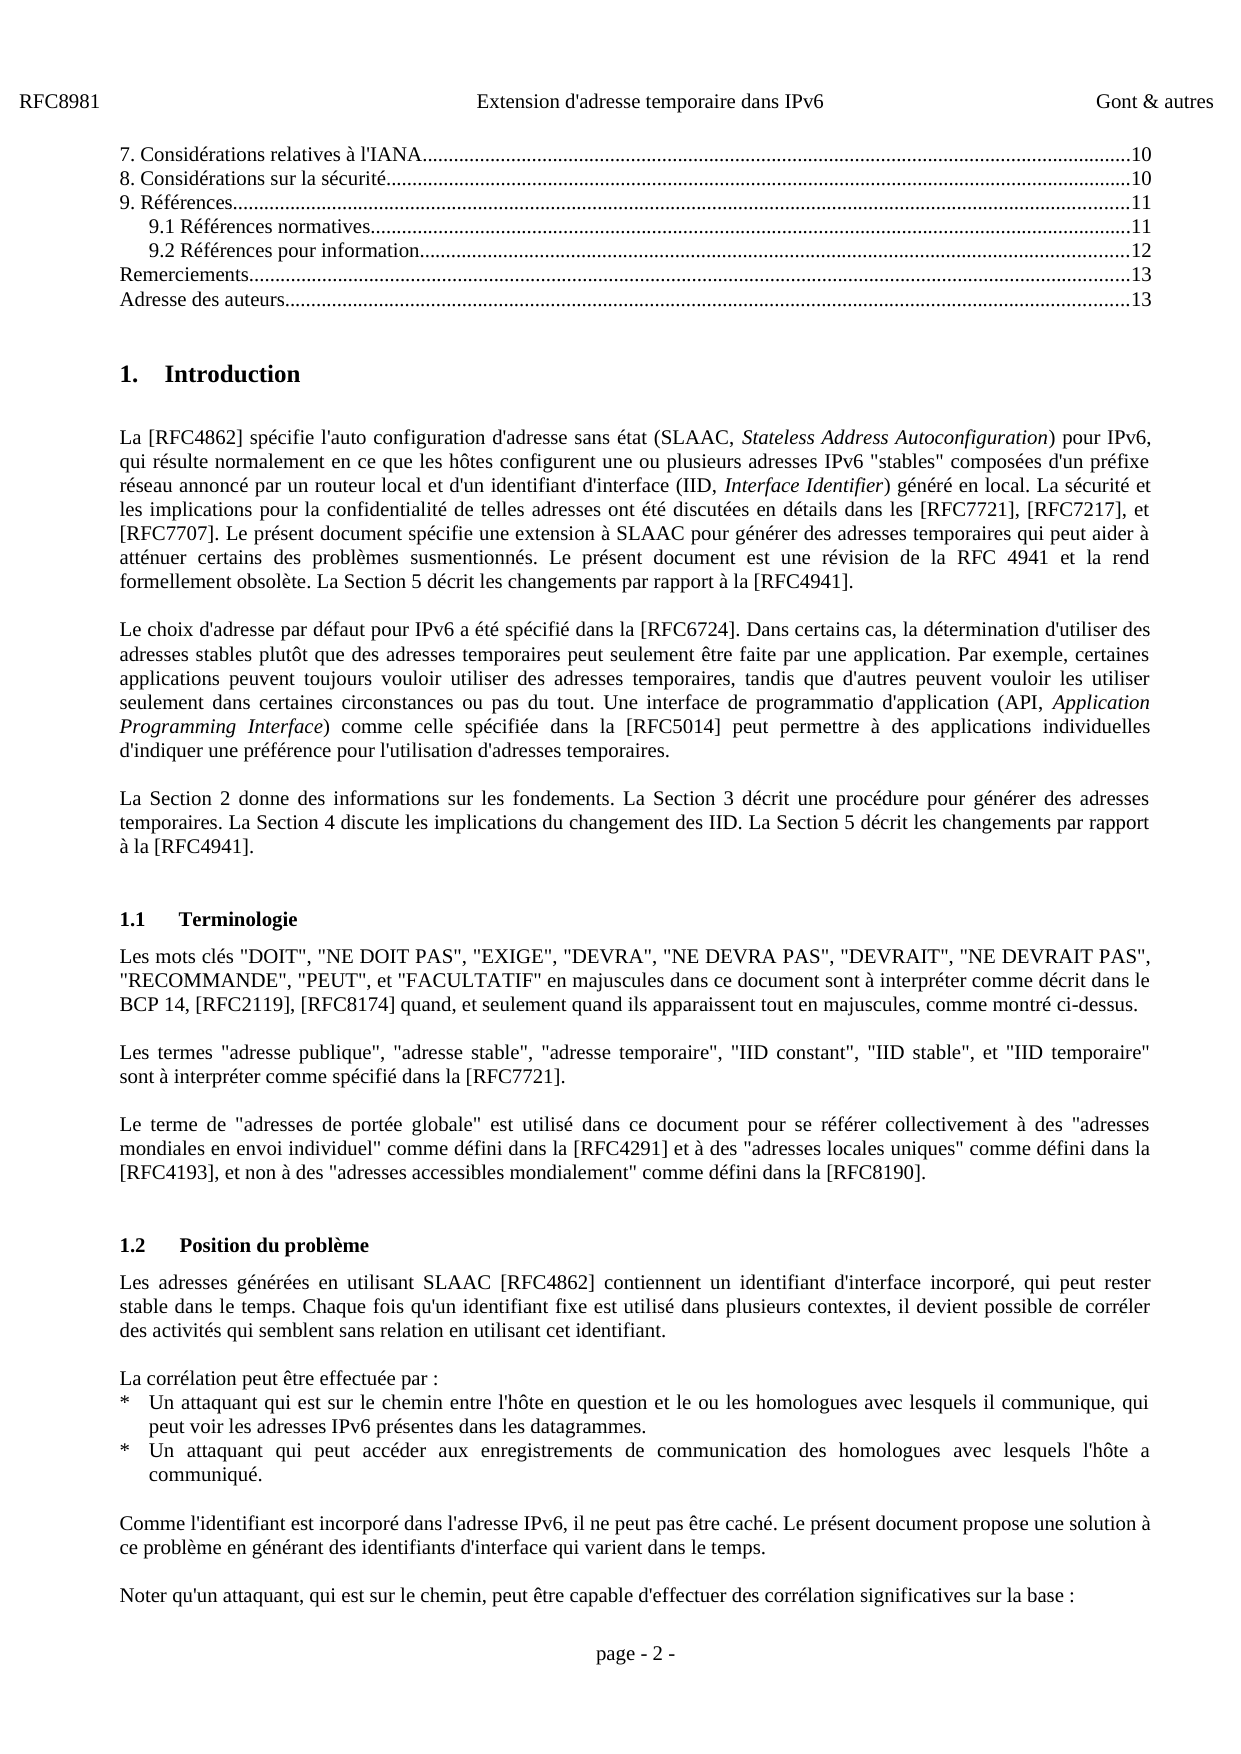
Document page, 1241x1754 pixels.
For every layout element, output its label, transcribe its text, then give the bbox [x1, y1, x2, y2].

text La corrélation peut être effectuée par : [119, 1366, 1152, 1390]
text 1.1 Terminologie [119, 907, 1152, 931]
text 8. Considérations sur la sécurité 10 [119, 166, 1152, 190]
text Les termes "adresse publique", "adresse stable", "adresse temporaire", "IID constant", "IID stable", et "IID temporaire" sont à interpréter comme spécifié dans la [RFC7721]. [119, 1040, 1152, 1088]
text 9.1 Références normatives 11 [149, 214, 1152, 238]
text * Un attaquant qui peut accéder aux enregistrements de communication des homologues avec lesquels l'hôte a communiqué. [119, 1438, 1152, 1486]
text Les mots clés "DOIT", "NE DOIT PAS", "EXIGE", "DEVRA", "NE DEVRA PAS", "DEVRAIT", "NE DEVRAIT PAS", "RECOMMANDE", "PEUT", et "FACULTATIF" en majuscules dans ce document sont à interpréter comme décrit dans le BCP 14, [RFC2119], [RFC8174] quand, et seulement quand ils apparaissent tout en majuscules, comme montré ci-dessus. [119, 944, 1152, 1016]
text Comme l'identifiant est incorporé dans l'adresse IPv6, il ne peut pas être caché. Le présent document propose une solution à ce problème en générant des identifiants d'interface qui varient dans le temps. [119, 1511, 1152, 1559]
text La Section 2 donne des informations sur les fondements. La Section 3 décrit une procédure pour générer des adresses temporaires. La Section 4 discute les implications du changement des IID. La Section 5 décrit les changements par rapport à la [RFC4941]. [119, 786, 1152, 858]
subtitle 1. Introduction [119, 359, 1152, 388]
text 9.2 Références pour information 12 [149, 238, 1152, 262]
subtitle 1.2 Position du problème [119, 1233, 1152, 1257]
text Adresse des auteurs 13 [119, 286, 1152, 311]
text Le terme de "adresses de portée globale" est utilisé dans ce document pour se référer collectivement à des "adresses mondiales en envoi individuel" comme défini dans la [RFC4291] et à des "adresses locales uniques" comme défini dans la [RFC4193], et non à des "adresses accessibles mondialement" comme défini dans la [RFC8190]. [119, 1112, 1152, 1184]
text Remerciements 13 [119, 262, 1152, 286]
text * Un attaquant qui est sur le chemin entre l'hôte en question et le ou les homologues avec lesquels il communique, qui peut voir les adresses IPv6 présentes dans les datagrammes. [119, 1390, 1152, 1438]
text 7. Considérations relatives à l'IANA 10 [119, 142, 1152, 166]
text Les adresses générées en utilisant SLAAC [RFC4862] contiennent un identifiant d'interface incorporé, qui peut rester stable dans le temps. Chaque fois qu'un identifiant fixe est utilisé dans plusieurs contextes, il devient possible de corréler des activités qui semblent sans relation en utilisant cet identifiant. [119, 1270, 1152, 1342]
text Noter qu'un attaquant, qui est sur le chemin, peut être capable d'effectuer des corrélation significatives sur la base : [119, 1583, 1152, 1607]
text La [RFC4862] spécifie l'auto configuration d'adresse sans état (SLAAC, Stateless Address Autoconfiguration) pour IPv6, qui résulte normalement en ce que les hôtes configurent une ou plusieurs adresses IPv6 "stables" composées d'un préfixe réseau annoncé par un routeur local et d'un identifiant d'interface (IID, Interface Identifier) généré en local. La sécurité et les implications pour la confidentialité de telles adresses ont été discutées en détails dans les [RFC7721], [RFC7217], et [RFC7707]. Le présent document spécifie une extension à SLAAC pour générer des adresses temporaires qui peut aider à atténuer certains des problèmes susmentionnés. Le présent document est une révision de la RFC 4941 et la rend formellement obsolète. La Section 5 décrit les changements par rapport à la [RFC4941]. [119, 425, 1152, 593]
text Le choix d'adresse par défaut pour IPv6 a été spécifié dans la [RFC6724]. Dans certains cas, la détermination d'utiliser des adresses stables plutôt que des adresses temporaires peut seulement être faite par une application. Par exemple, certaines applications peuvent toujours vouloir utiliser des adresses temporaires, tandis que d'autres peuvent vouloir les utiliser seulement dans certaines circonstances ou pas du tout. Une interface de programmatio d'application (API, Application Programming Interface) comme celle spécifiée dans la [RFC5014] peut permettre à des applications individuelles d'indiquer une préférence pour l'utilisation d'adresses temporaires. [119, 617, 1152, 762]
text 9. Références 11 [119, 190, 1152, 214]
